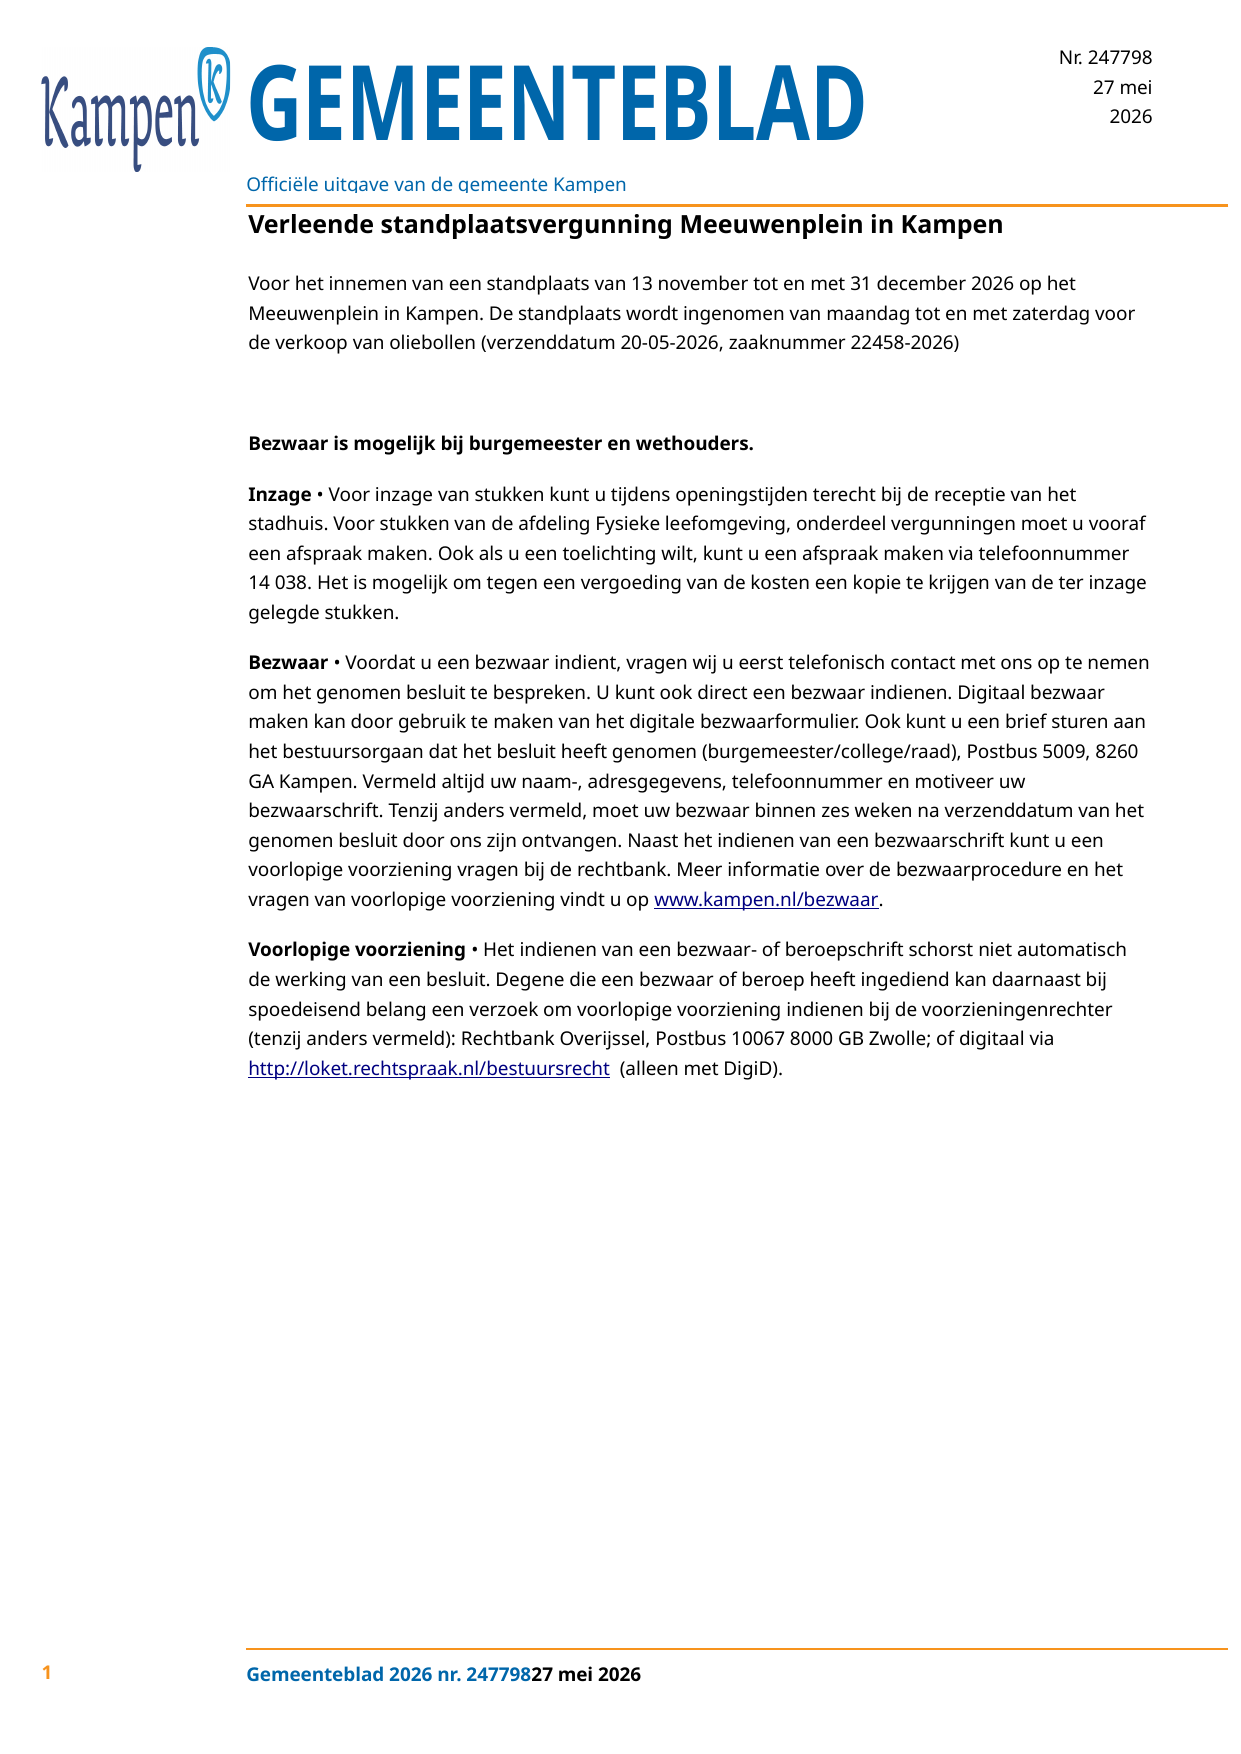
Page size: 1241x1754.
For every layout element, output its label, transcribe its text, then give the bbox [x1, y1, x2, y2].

picture [41, 47, 231, 172]
text Verleende standplaatsvergunning Meeuwenplein in Kampen [248, 207, 1152, 241]
text Bezwaar • Voordat u een bezwaar indient, vragen wij u eerst telefonisch contact met ons op te nemen om het genomen besluit te bespreken. U kunt ook direct een bezwaar indienen. Digitaal bezwaar maken kan door gebruik te maken van het digitale bezwaarformulier. Ook kunt u een brief sturen aan het bestuursorgaan dat het besluit heeft genomen (burgemeester/college/raad), Postbus 5009, 8260 GA Kampen. Vermeld altijd uw naam-, adresgegevens, telefoonnummer en motiveer uw bezwaarschrift. Tenzij anders vermeld, moet uw bezwaar binnen zes weken na verzenddatum van het genomen besluit door ons zijn ontvangen. Naast het indienen van een bezwaarschrift kunt u een voorlopige voorziening vragen bij de rechtbank. Meer informatie over de bezwaarprocedure en het vragen van voorlopige voorziening vindt u op www.kampen.nl/bezwaar. [248, 649, 1152, 912]
text Bezwaar is mogelijk bij burgemeester en wethouders. [248, 430, 1152, 456]
text Inzage • Voor inzage van stukken kunt u tijdens openingstijden terecht bij de receptie van het stadhuis. Voor stukken van de afdeling Fysieke leefomgeving, onderdeel vergunningen moet u vooraf een afspraak maken. Ook als u een toelichting wilt, kunt u een afspraak maken via telefoonnummer 14 038. Het is mogelijk om tegen een vergoeding van de kosten een kopie te krijgen van de ter inzage gelegde stukken. [248, 481, 1152, 625]
text Voorlopige voorziening • Het indienen van een bezwaar- of beroepschrift schorst niet automatisch de werking van een besluit. Degene die een bezwaar of beroep heeft ingediend kan daarnaast bij spoedeisend belang een verzoek om voorlopige voorziening indienen bij de voorzieningenrechter (tenzij anders vermeld): Rechtbank Overijssel, Postbus 10067 8000 GB Zwolle; of digitaal via http://loket.rechtspraak.nl/bestuursrecht (alleen met DigiD). [248, 937, 1152, 1081]
text Voor het innemen van een standplaats van 13 november tot en met 31 december 2026 op het Meeuwenplein in Kampen. De standplaats wordt ingenomen van maandag tot en met zaterdag voor de verkoop van oliebollen (verzenddatum 20-05-2026, zaaknummer 22458-2026) [248, 270, 1152, 355]
